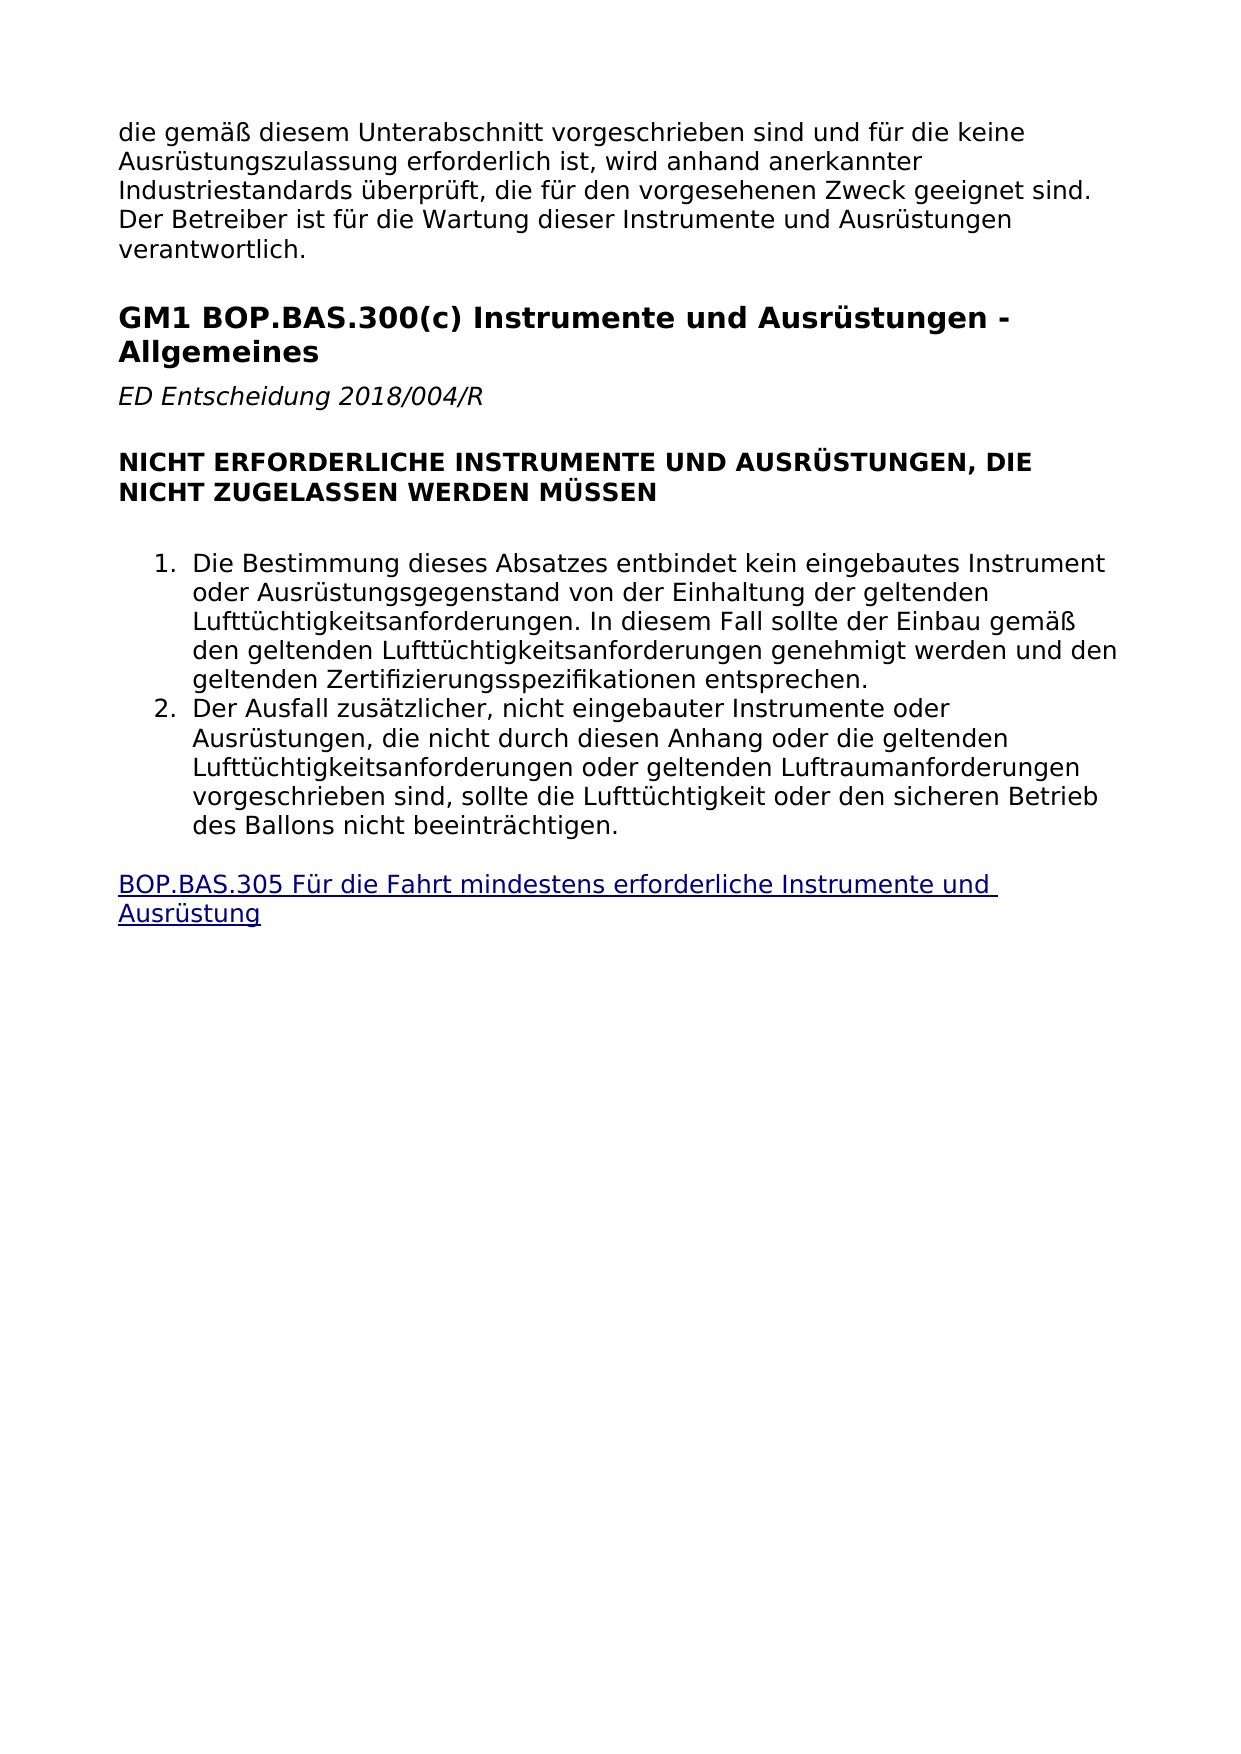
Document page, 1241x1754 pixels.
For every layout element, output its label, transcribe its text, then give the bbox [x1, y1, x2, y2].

text ED Entscheidung 2018/004/R [118, 382, 1122, 411]
text die gemäß diesem Unterabschnitt vorgeschrieben sind und für die keine Ausrüstungszulassung erforderlich ist, wird anhand anerkannter Industriestandards überprüft, die für den vorgesehenen Zweck geeignet sind. Der Betreiber ist für die Wartung dieser Instrumente und Ausrüstungen verantwortlich. [118, 118, 1122, 264]
list Die Bestimmung dieses Absatzes entbindet kein eingebautes Instrument oder Ausrüstungsgegenstand von der Einhaltung der geltenden Lufttüchtigkeitsanforderungen. In diesem Fall sollte der Einbau gemäß den geltenden Lufttüchtigkeitsanforderungen genehmigt werden und den geltenden Zertifizierungsspezifikationen entsprechen. [177, 549, 1122, 695]
list Der Ausfall zusätzlicher, nicht eingebauter Instrumente oder Ausrüstungen, die nicht durch diesen Anhang oder die geltenden Lufttüchtigkeitsanforderungen oder geltenden Luftraumanforderungen vorgeschrieben sind, sollte die Lufttüchtigkeit oder den sicheren Betrieb des Ballons nicht beeinträchtigen. [177, 695, 1122, 841]
text BOP.BAS.305 Für die Fahrt mindestens erforderliche Instrumente und Ausrüstung [118, 870, 1122, 928]
subtitle NICHT ERFORDERLICHE INSTRUMENTE UND AUSRÜSTUNGEN, DIE NICHT ZUGELASSEN WERDEN MÜSSEN [118, 448, 1122, 507]
subtitle GM1 BOP.BAS.300(c) Instrumente und Ausrüstungen - Allgemeines [118, 301, 1122, 369]
